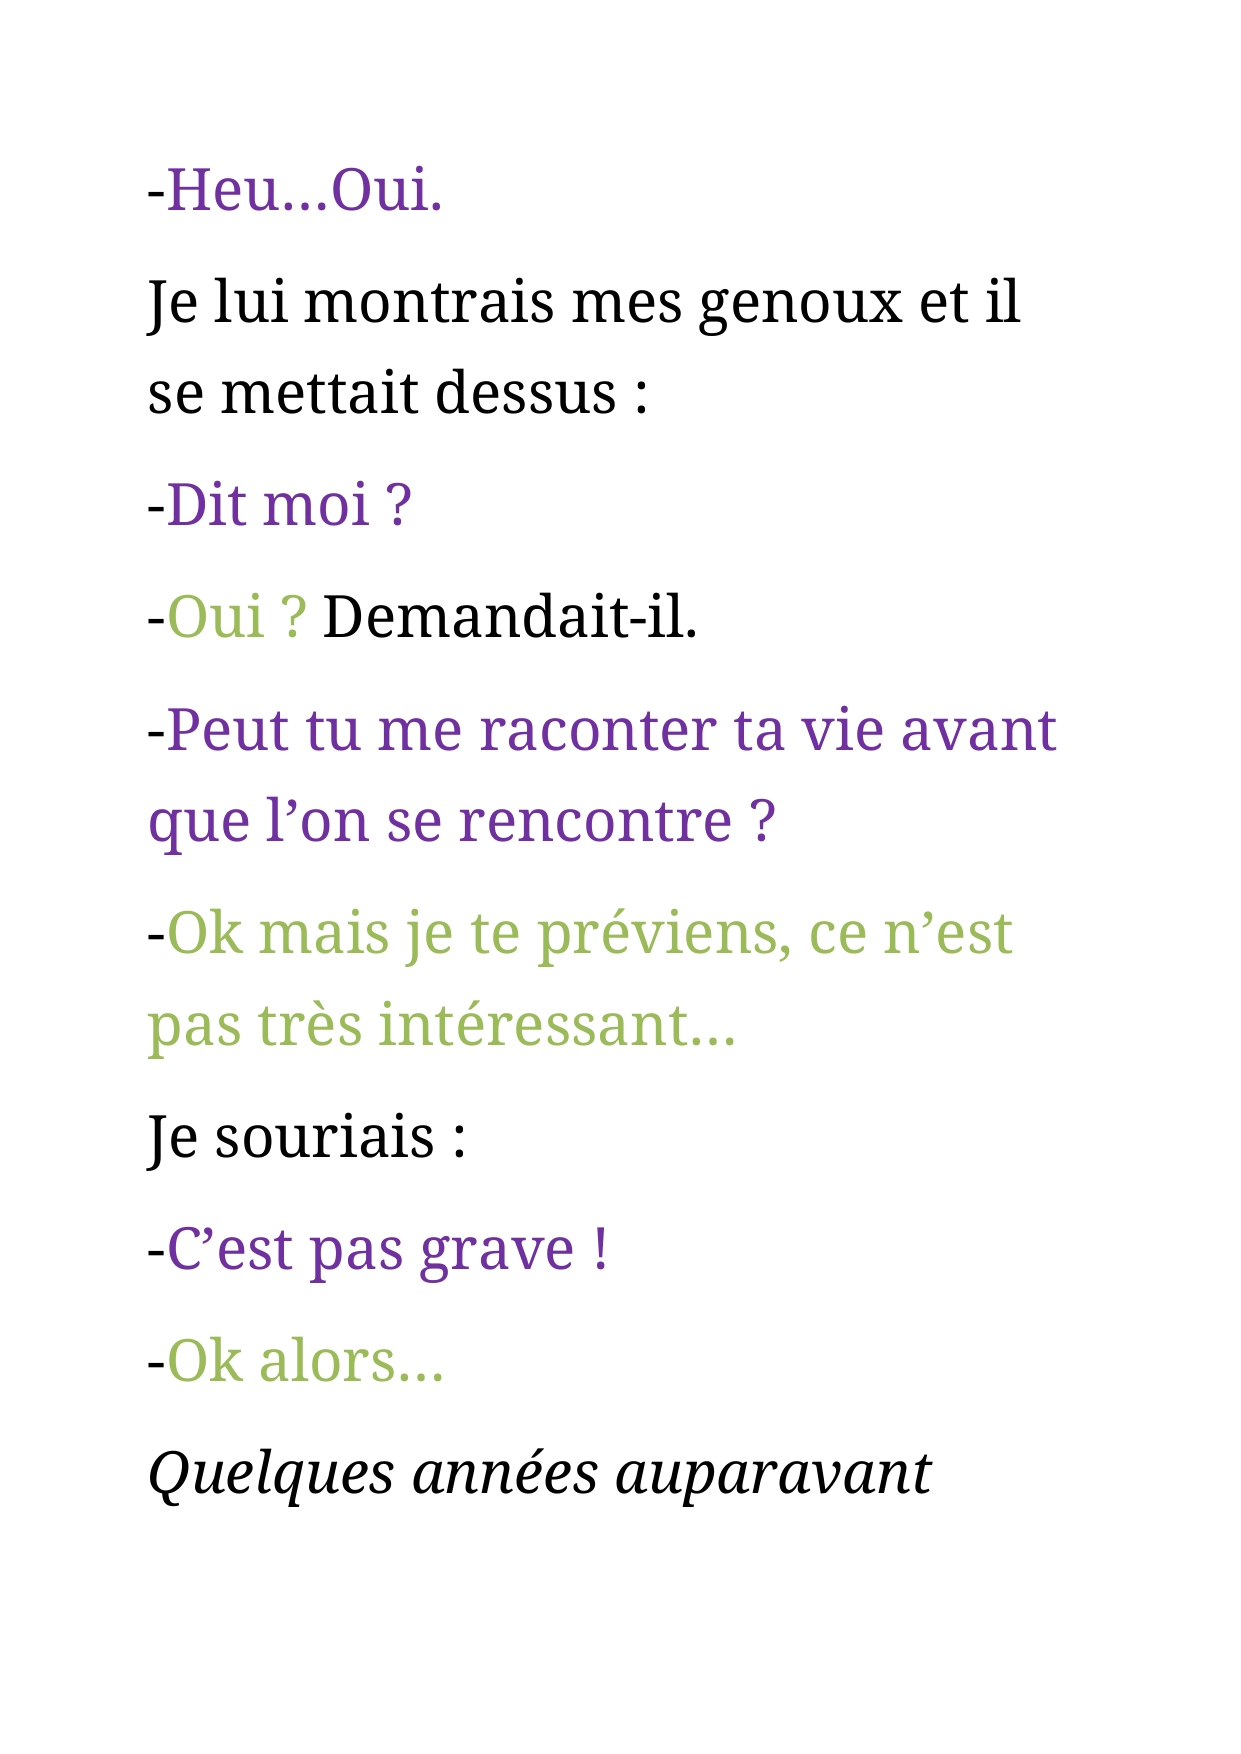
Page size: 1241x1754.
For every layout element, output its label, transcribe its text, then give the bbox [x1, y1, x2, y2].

text -Heu…Oui. [148, 148, 1093, 227]
text Je lui montrais mes genoux et il se mettait dessus : [148, 260, 1093, 431]
text -Dit moi ? [148, 463, 1093, 543]
text -Ok mais je te préviens, ce n’est pas très intéressant… [148, 891, 1093, 1062]
text -Ok alors… [148, 1319, 1093, 1399]
text -C’est pas grave ! [148, 1207, 1093, 1286]
text Quelques années auparavant [148, 1431, 1093, 1511]
text Je souriais : [148, 1095, 1093, 1174]
text -Oui ? Demandait-il. [148, 576, 1093, 655]
text -Peut tu me raconter ta vie avant que l’on se rencontre ? [148, 688, 1093, 858]
